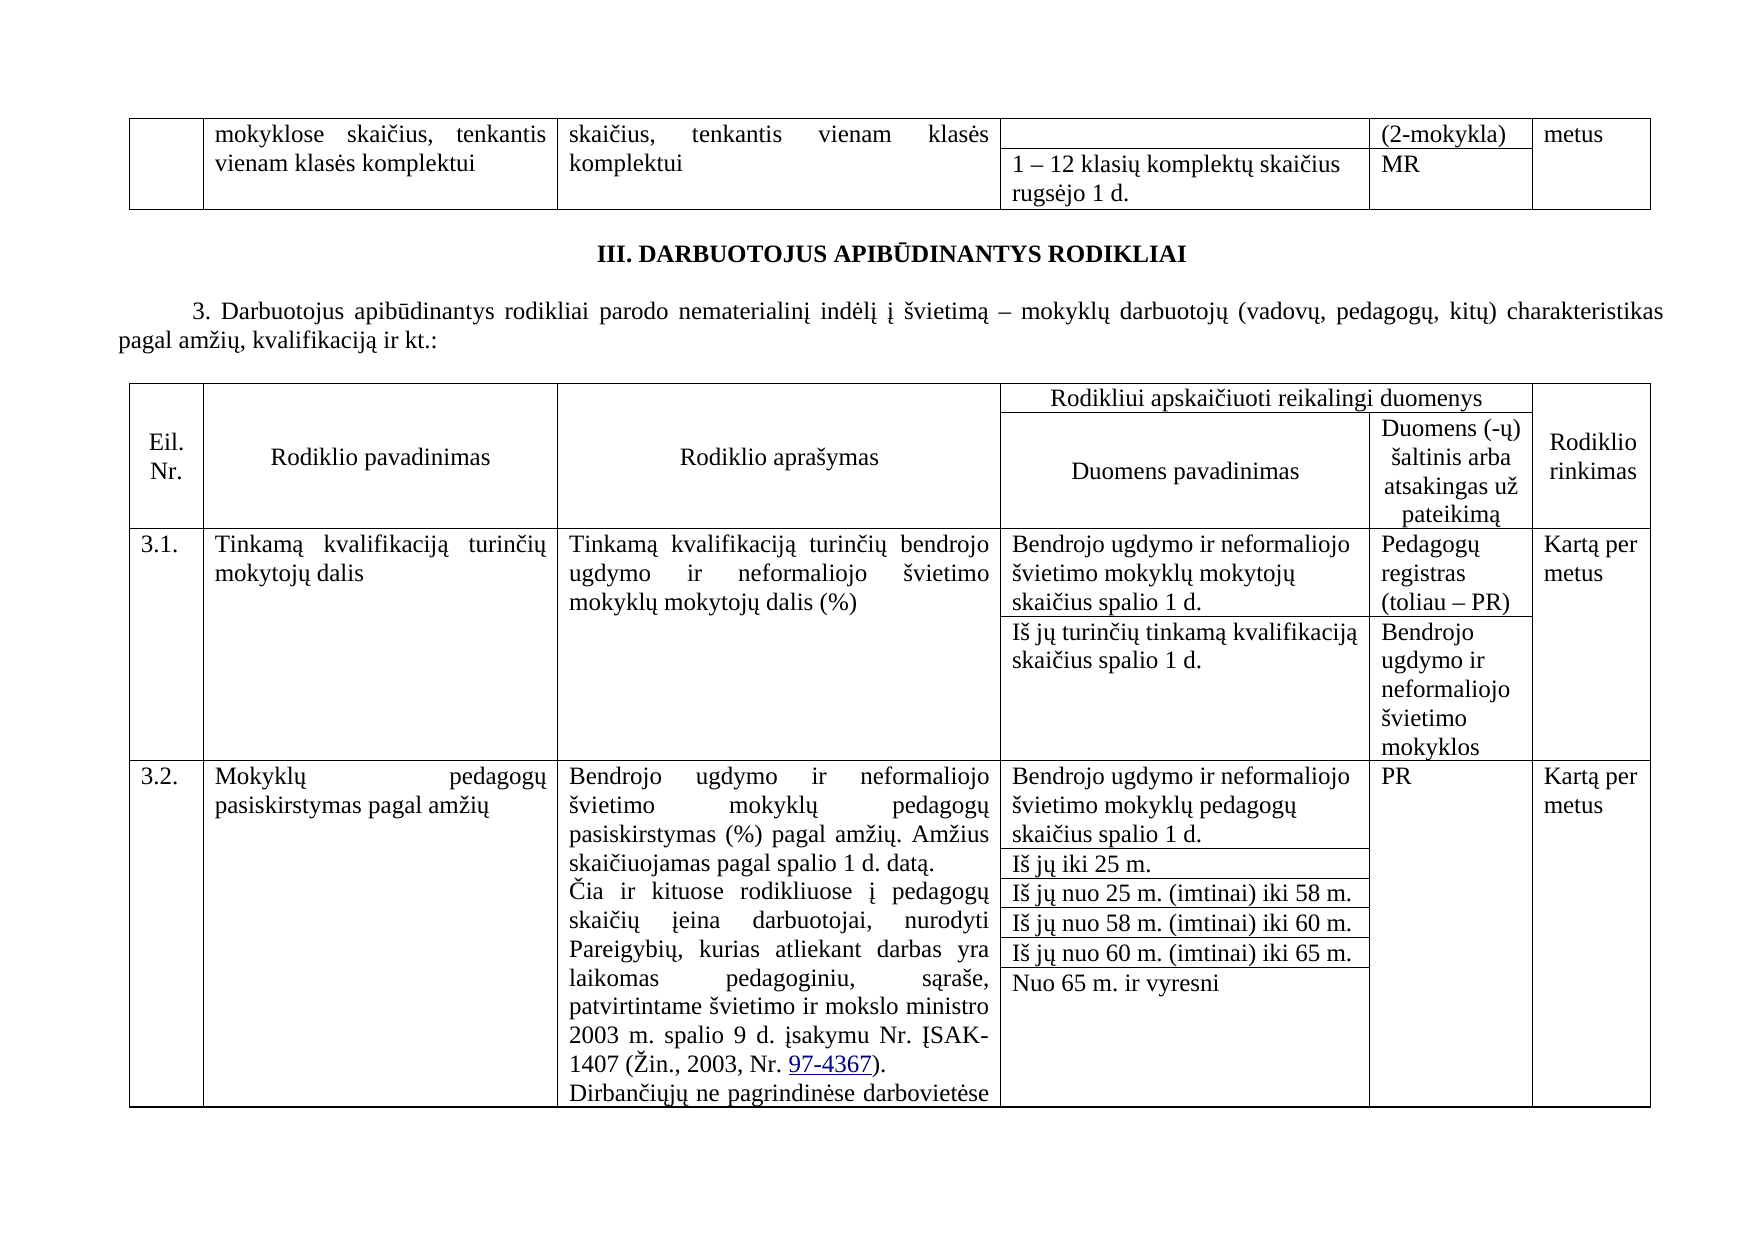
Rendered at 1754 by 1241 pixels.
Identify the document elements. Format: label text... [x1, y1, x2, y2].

table_cell Duomens pavadinimas [1001, 413, 1369, 528]
table_cell metus [1533, 119, 1650, 209]
table_cell Bendrojo ugdymo ir neformaliojo švietimo mokyklų pedagogų pasiskirstymas (%) pagal amžių. Amžius skaičiuojamas pagal spalio 1 d. datą. Čia ir kituose rodikliuose į pedagogų skaičių įeina darbuotojai, nurodyti Pareigybių, kurias atliekant darbas yra laikomas pedagoginiu, sąraše, patvirtintame švietimo ir mokslo ministro 2003 m. spalio 9 d. įsakymu Nr. ĮSAK-1407 (Žin., 2003, Nr. 97-4367). Dirbančiųjų ne pagrindinėse darbovietėse [558, 761, 1000, 1106]
table_cell skaičius, tenkantis vienam klasės komplektui [558, 119, 1000, 209]
table_cell [130, 119, 203, 209]
table_cell PR [1370, 761, 1532, 1106]
table_header Rodiklio aprašymas [558, 384, 1000, 528]
table_header Rodiklio pavadinimas [204, 384, 557, 528]
table_cell Tinkamą kvalifikaciją turinčių mokytojų dalis [204, 529, 557, 760]
table_cell Iš jų nuo 58 m. (imtinai) iki 60 m. [1001, 908, 1369, 937]
table_header Rodikliui apskaičiuoti reikalingi duomenys [1001, 384, 1532, 412]
table_cell Tinkamą kvalifikaciją turinčių bendrojo ugdymo ir neformaliojo švietimo mokyklų mokytojų dalis (%) [558, 529, 1000, 760]
table_cell [1001, 119, 1369, 148]
table_cell Iš jų nuo 25 m. (imtinai) iki 58 m. [1001, 879, 1369, 907]
table_header Rodiklio rinkimas [1533, 384, 1650, 528]
table_cell (2-mokykla) [1370, 119, 1532, 148]
table_cell Bendrojo ugdymo ir neformaliojo švietimo mokyklų pedagogų skaičius spalio 1 d. [1001, 761, 1369, 848]
table_cell Bendrojo ugdymo ir neformaliojo švietimo mokyklos [1370, 617, 1532, 760]
table_cell Iš jų turinčių tinkamą kvalifikaciją skaičius spalio 1 d. [1001, 617, 1369, 760]
table_cell 1 – 12 klasių komplektų skaičius rugsėjo 1 d. [1001, 149, 1369, 209]
table_cell Kartą per metus [1533, 761, 1650, 1106]
text 3. Darbuotojus apibūdinantys rodikliai parodo nematerialinį indėlį į švietimą – mokyklų darbuotojų (vadovų, pedagogų, kitų) charakteristikas pagal amžių, kvalifikaciją ir kt.: [118, 296, 1665, 354]
table_cell Nuo 65 m. ir vyresni [1001, 968, 1369, 1106]
table_cell mokyklose skaičius, tenkantis vienam klasės komplektui [204, 119, 557, 209]
table_cell Iš jų iki 25 m. [1001, 849, 1369, 877]
text III. DARBUOTOJUS APIBŪDINANTYS RODIKLIAI [118, 239, 1665, 267]
table_cell MR [1370, 149, 1532, 209]
table_cell Pedagogų registras (toliau – PR) [1370, 529, 1532, 616]
table_cell 3.2. [130, 761, 203, 1106]
table_cell Kartą per metus [1533, 529, 1650, 760]
table_cell Iš jų nuo 60 m. (imtinai) iki 65 m. [1001, 938, 1369, 967]
table_cell Mokyklų pedagogų pasiskirstymas pagal amžių [204, 761, 557, 1106]
table_cell 3.1. [130, 529, 203, 760]
table_cell Bendrojo ugdymo ir neformaliojo švietimo mokyklų mokytojų skaičius spalio 1 d. [1001, 529, 1369, 616]
table_header Eil. Nr. [130, 384, 203, 528]
table_cell Duomens (-ų) šaltinis arba atsakingas už pateikimą [1370, 413, 1532, 528]
